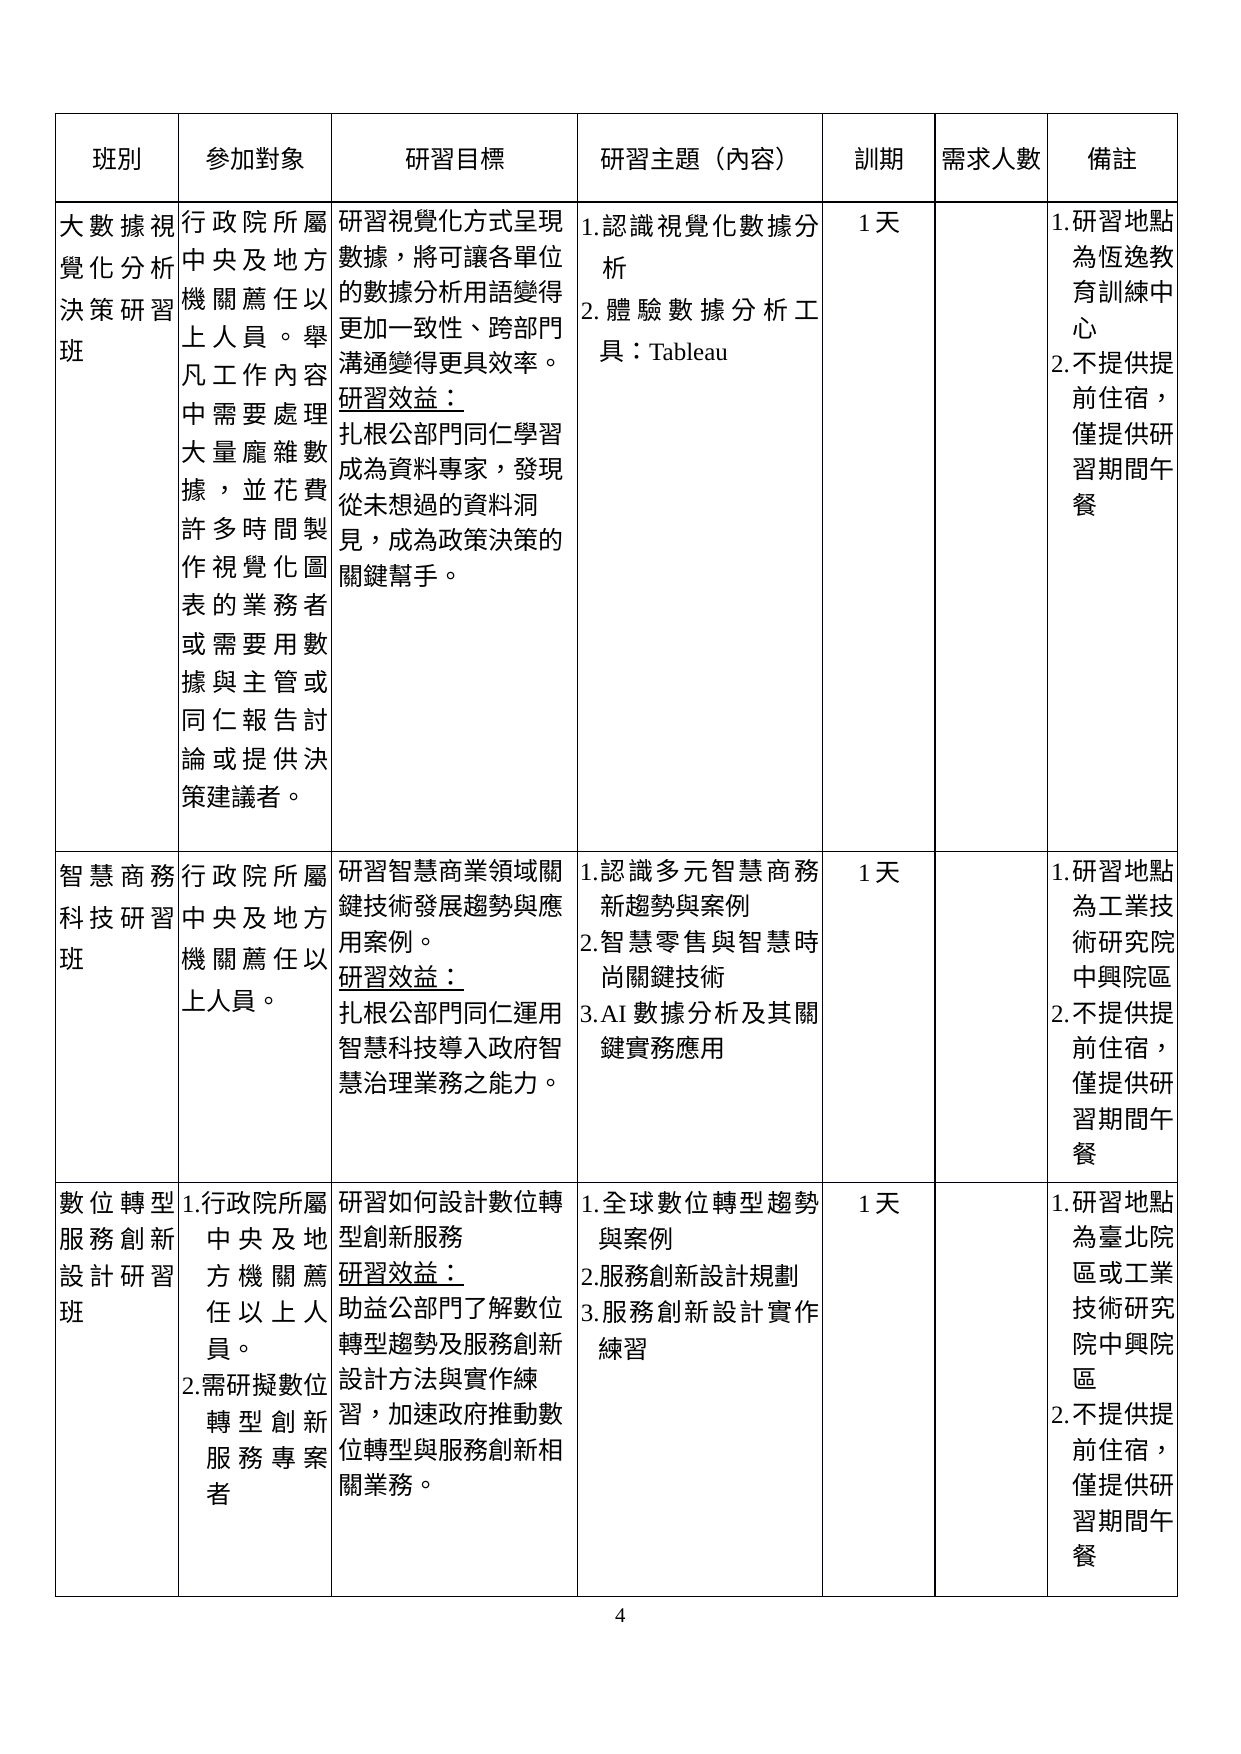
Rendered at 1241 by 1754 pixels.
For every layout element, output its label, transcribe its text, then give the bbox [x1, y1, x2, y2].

table_cell 1.行政院所屬中央及地方機關薦任以上人員。 2.需研擬數位轉型創新服務專案者 [179, 1183, 331, 1596]
table_cell 研習地點為恆逸教育訓練中心 不提供提前住宿，僅提供研習期間午餐 [1048, 203, 1177, 851]
table_cell [936, 203, 1047, 851]
table_header 需求人數 [936, 114, 1047, 201]
table_header 訓期 [823, 114, 934, 201]
table_cell 研習地點為工業技術研究院中興院區 不提供提前住宿，僅提供研習期間午餐 [1048, 852, 1177, 1182]
table_cell 1天 [823, 852, 934, 1182]
table_cell 1.全球數位轉型趨勢與案例 2.服務創新設計規劃 3.服務創新設計實作練習 [578, 1183, 822, 1596]
table_cell 智慧商務科技研習班 [56, 852, 178, 1182]
table_cell 大數據視覺化分析決策研習班 [56, 203, 178, 851]
table_cell [936, 852, 1047, 1182]
table_cell 1.認識視覺化數據分析 2.體驗數據分析工具：Tableau [578, 203, 822, 851]
table_cell [936, 1183, 1047, 1596]
table_cell 認識多元智慧商務新趨勢與案例 智慧零售與智慧時尚關鍵技術 AI數據分析及其關鍵實務應用 [578, 852, 822, 1182]
table_cell 行政院所屬中央及地方機關薦任以上人員。 [179, 852, 331, 1182]
table_cell 1天 [823, 203, 934, 851]
table_cell 研習視覺化方式呈現數據，將可讓各單位的數據分析用語變得更加一致性、跨部門溝通變得更具效率。 研習效益： 扎根公部門同仁學習成為資料專家，發現從未想過的資料洞見，成為政策決策的關鍵幫手。 [332, 203, 577, 851]
table_header 研習主題（內容） [578, 114, 822, 201]
table_header 備註 [1048, 114, 1177, 201]
table_cell 行政院所屬中央及地方機關薦任以上人員。舉凡工作內容中需要處理大量龐雜數據，並花費許多時間製作視覺化圖表的業務者或需要用數據與主管或同仁報告討論或提供決策建議者。 [179, 203, 331, 851]
table_cell 研習地點為臺北院區或工業技術研究院中興院區 不提供提前住宿，僅提供研習期間午餐 [1048, 1183, 1177, 1596]
table_cell 數位轉型服務創新設計研習班 [56, 1183, 178, 1596]
table_header 參加對象 [179, 114, 331, 201]
table_cell 研習智慧商業領域關鍵技術發展趨勢與應用案例。 研習效益： 扎根公部門同仁運用智慧科技導入政府智慧治理業務之能力。 [332, 852, 577, 1182]
table_cell 研習如何設計數位轉型創新服務 研習效益： 助益公部門了解數位轉型趨勢及服務創新設計方法與實作練習，加速政府推動數位轉型與服務創新相關業務。 [332, 1183, 577, 1596]
table_header 班別 [56, 114, 178, 201]
table_header 研習目標 [332, 114, 577, 201]
table_cell 1天 [823, 1183, 934, 1596]
